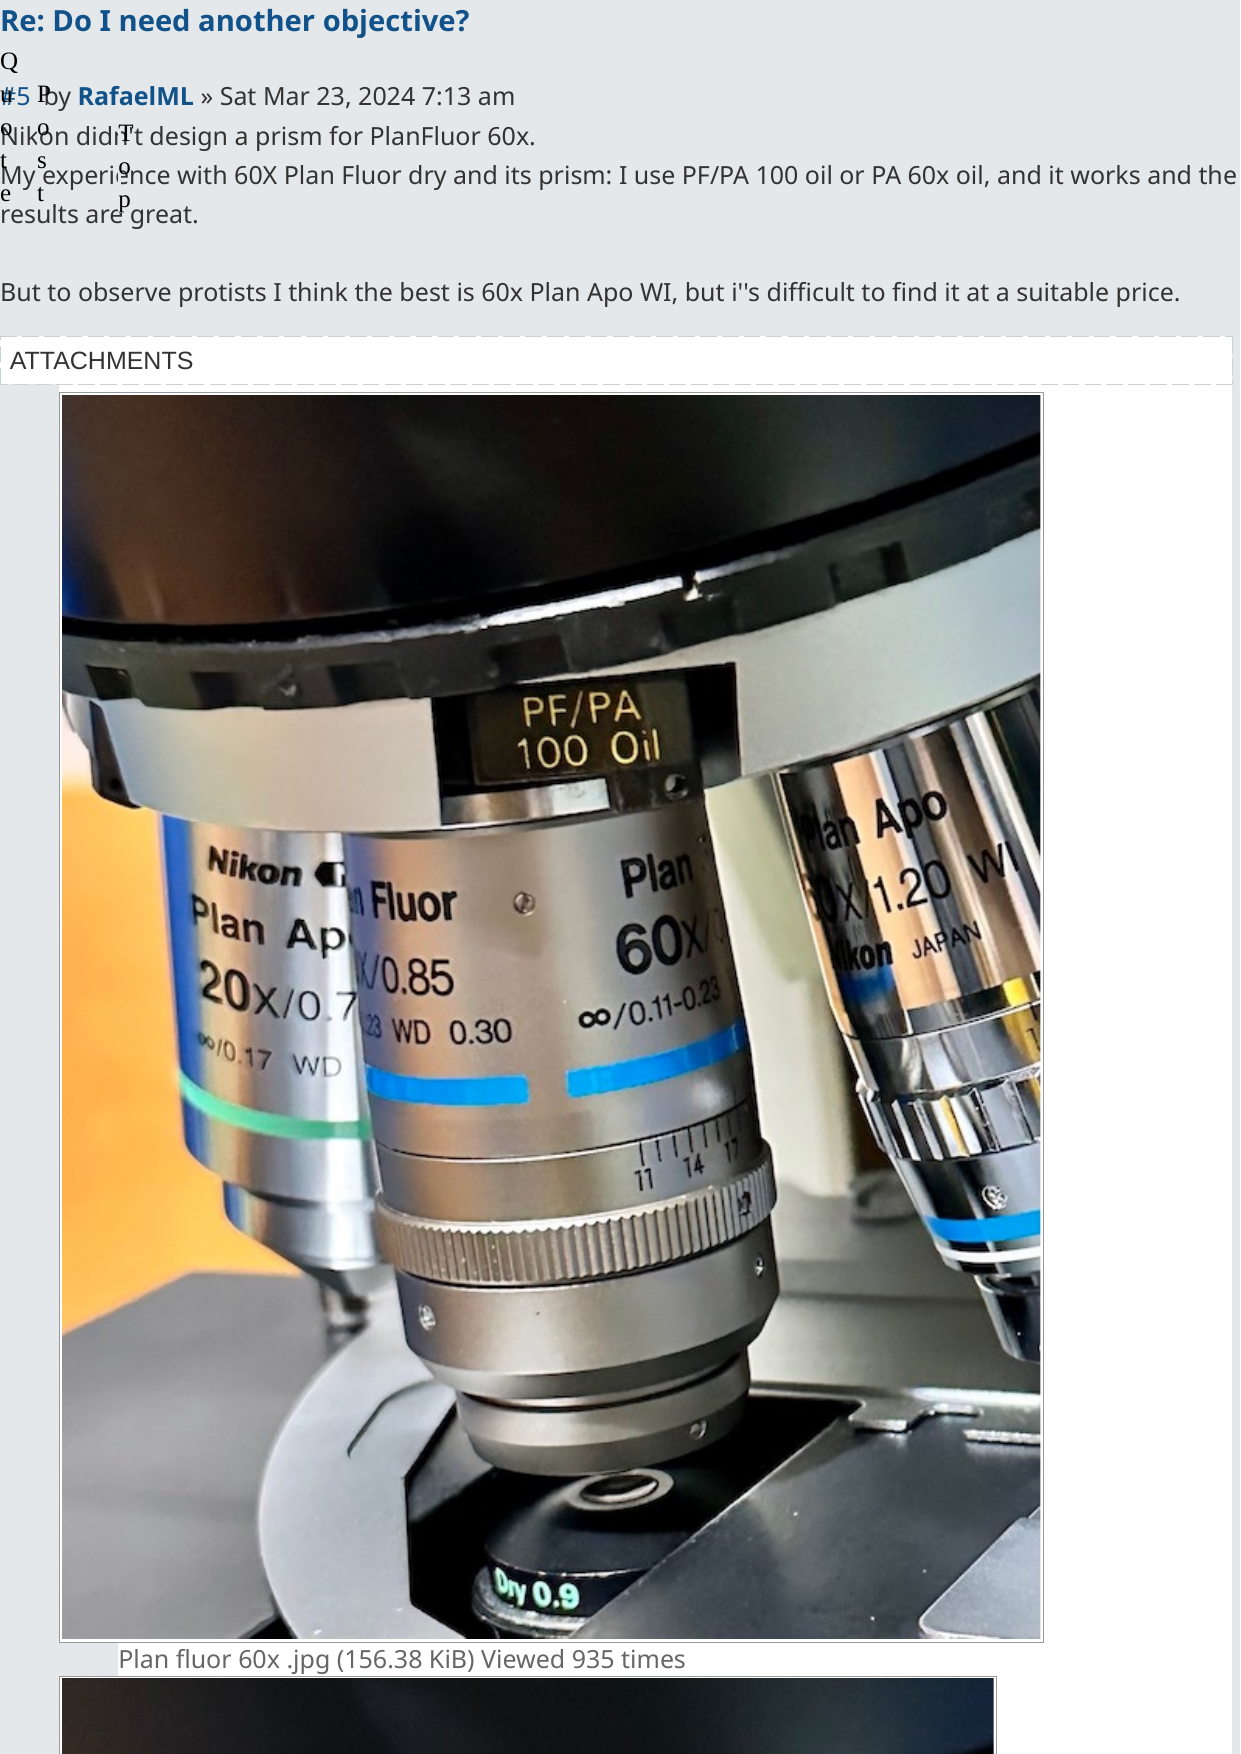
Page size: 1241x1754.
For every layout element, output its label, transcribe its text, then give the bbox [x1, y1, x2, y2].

text Nikon didn't design a prism for PlanFluor 60x. My experience with 60X Plan Fluor dry and its prism: I use PF/PA 100 oil or PA 60x oil, and it works and the results are great. But to observe protists I think the best is 60x Plan Apo WI, but i''s difficult to find it at a suitable price. [0, 118, 1240, 309]
text #5 by RafaelML » Sat Mar 23, 2024 7:13 am [39, 79, 1240, 113]
list Plan fluor 60x .jpg (156.38 KiB) Viewed 935 times [118, 1642, 1232, 1676]
subtitle Re: Do I need another objective? [0, 0, 959, 40]
picture [62, 1678, 994, 1754]
picture [62, 395, 1041, 1639]
subtitle ATTACHMENTS [0, 336, 1232, 384]
text #5 by RafaelML » Sat Mar 23, 2024 7:13 am [2, 79, 37, 113]
